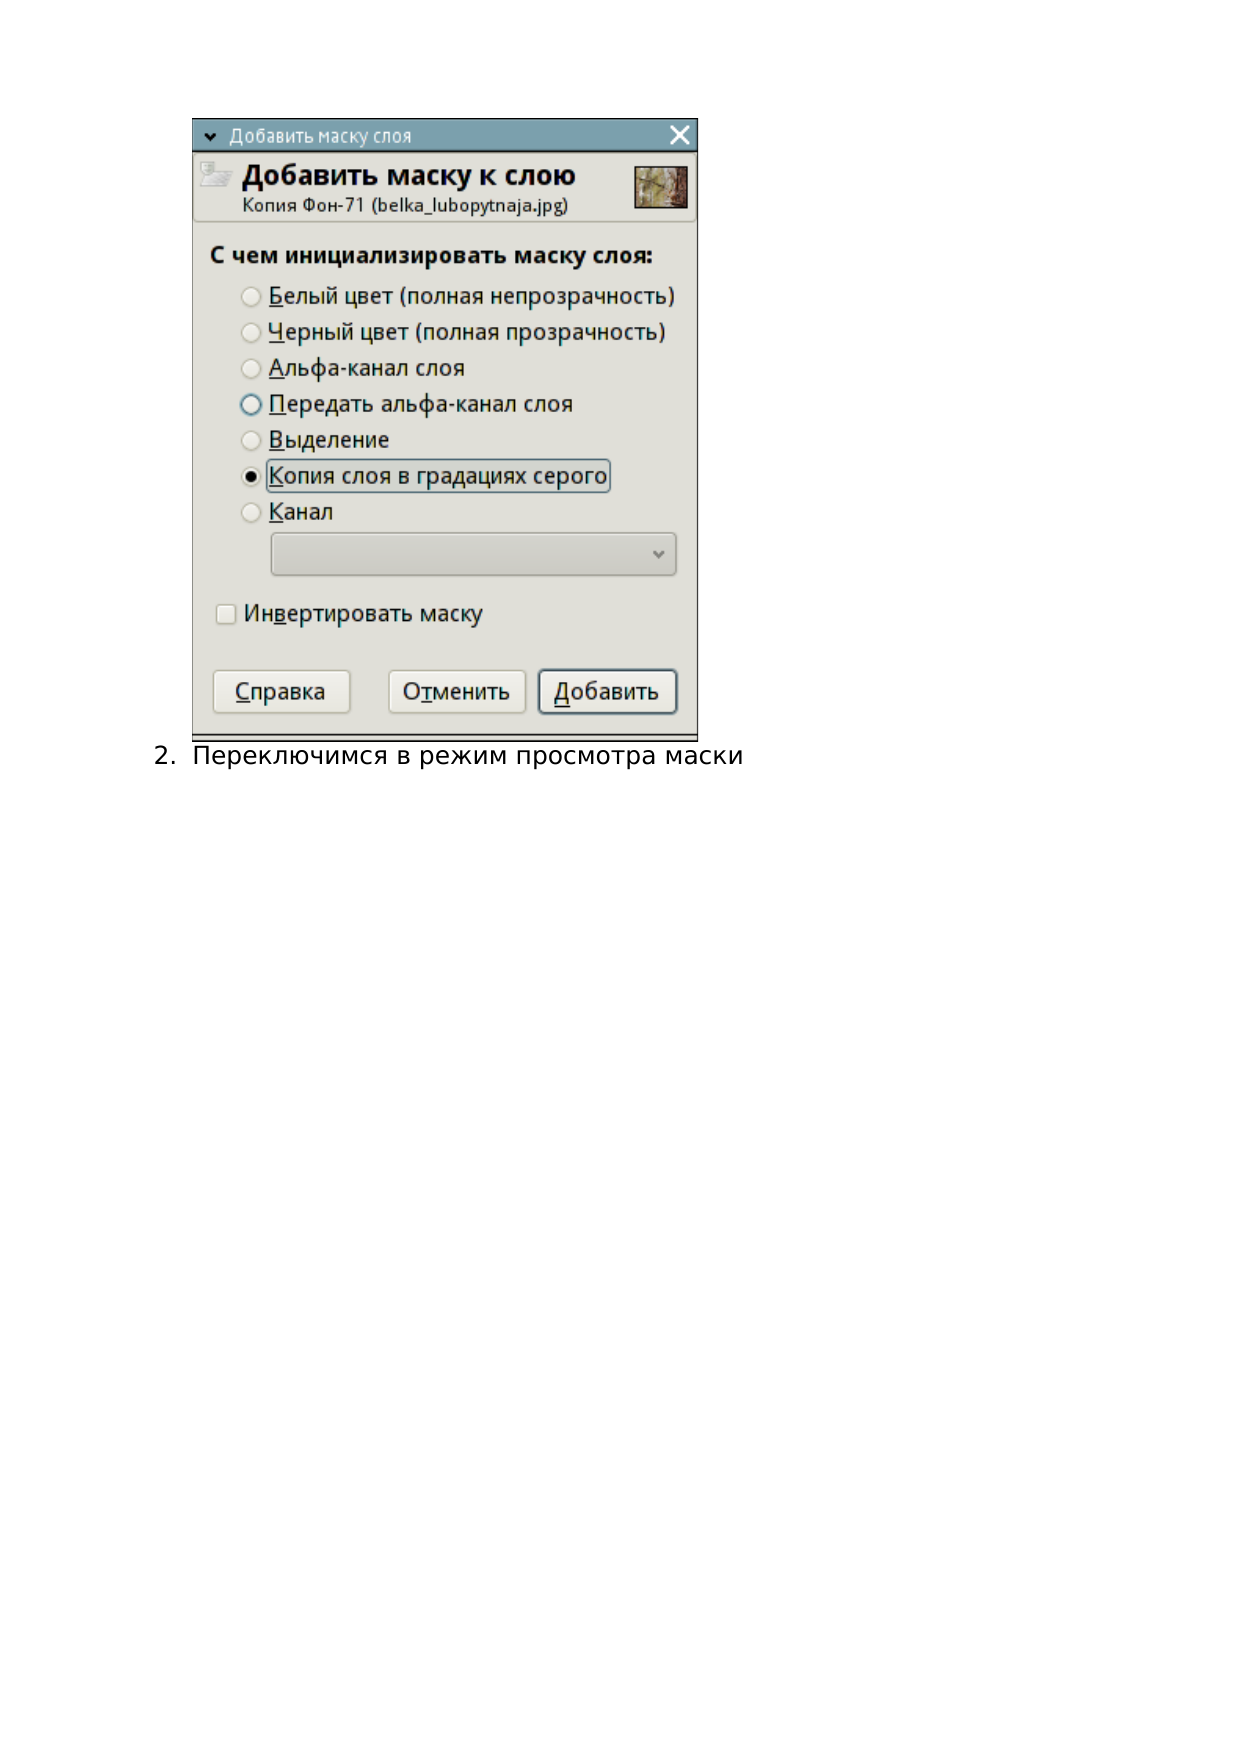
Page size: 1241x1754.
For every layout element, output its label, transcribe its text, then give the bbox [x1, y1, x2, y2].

list Переключимся в режим просмотра маски [177, 742, 1122, 771]
list [177, 118, 192, 742]
list [699, 118, 1122, 742]
picture [192, 118, 699, 742]
